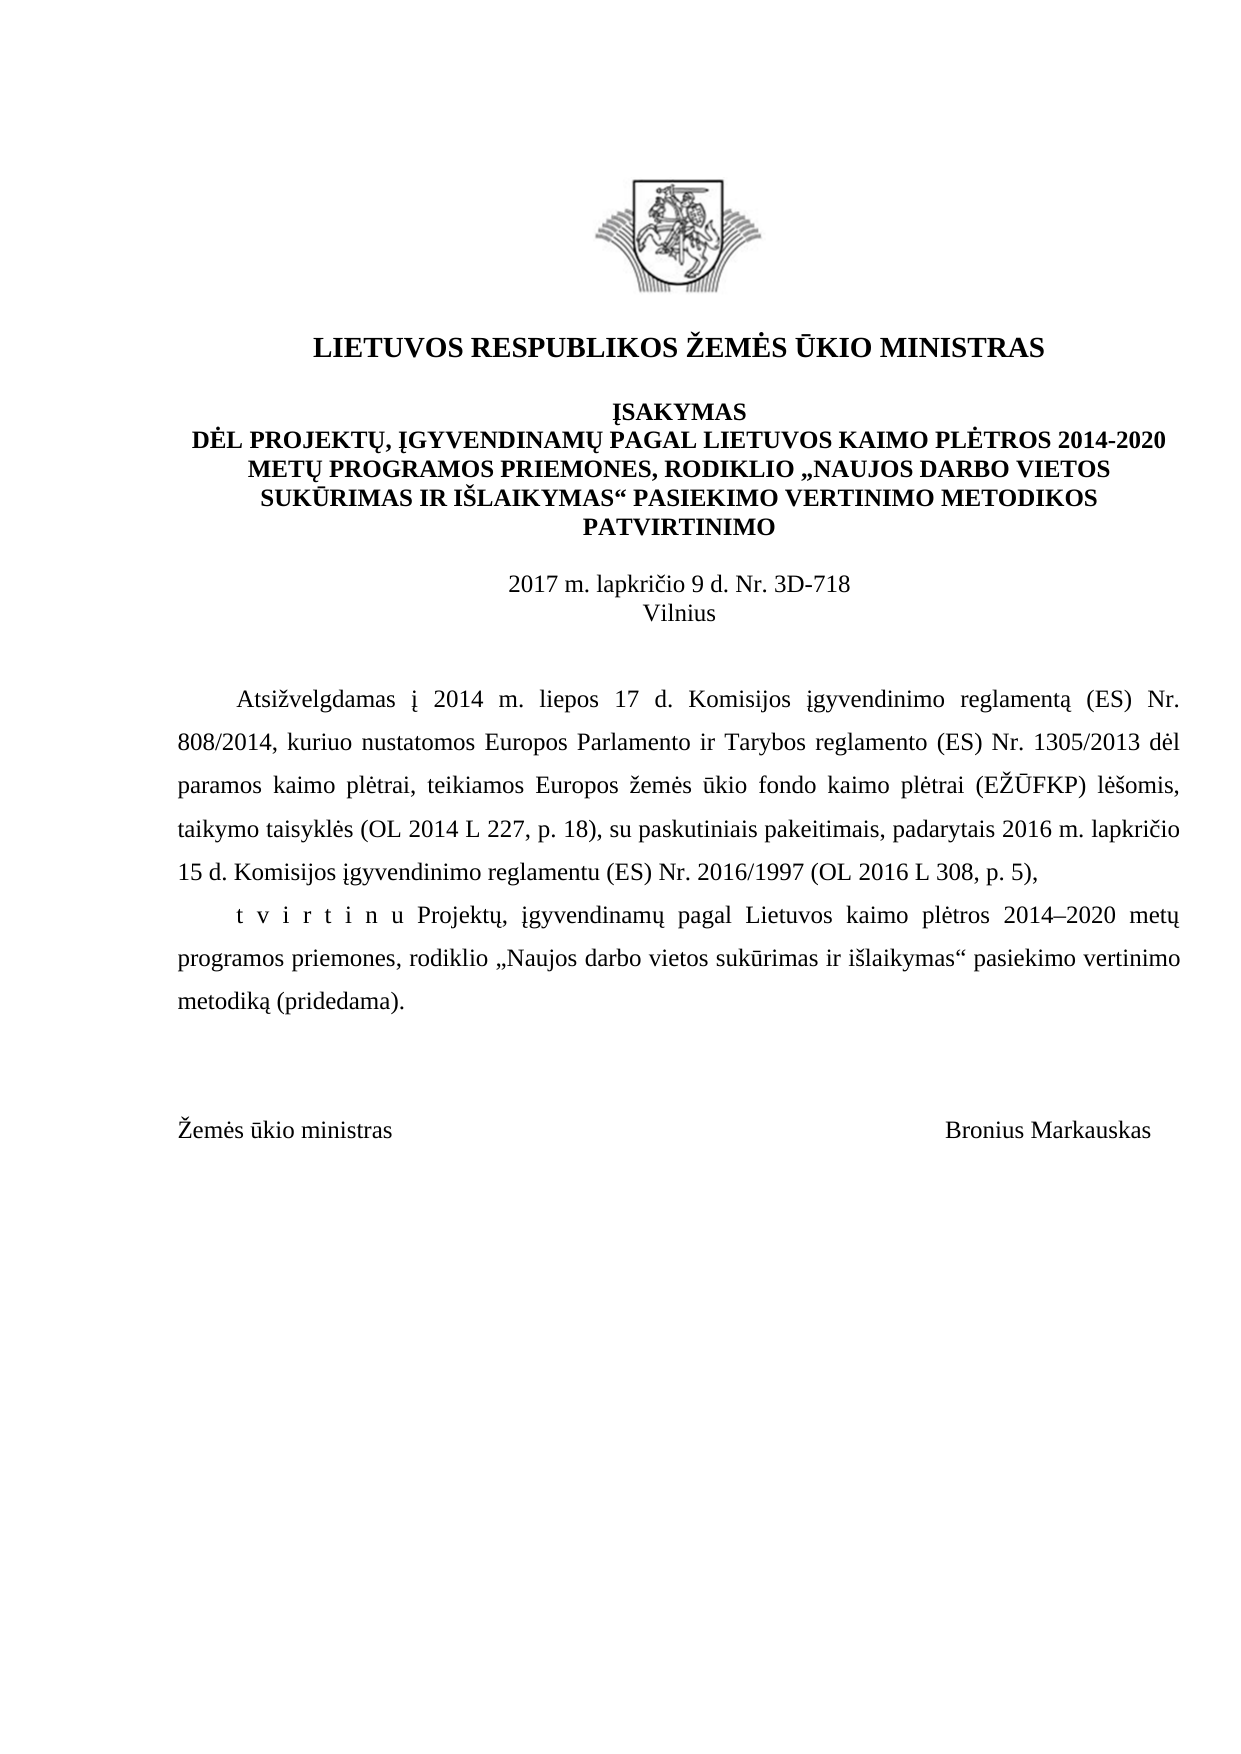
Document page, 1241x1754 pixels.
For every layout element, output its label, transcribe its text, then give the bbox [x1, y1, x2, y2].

text t v i r t i n u Projektų, įgyvendinamų pagal Lietuvos kaimo plėtros 2014–2020 metų programos priemones, rodiklio „Naujos darbo vietos sukūrimas ir išlaikymas“ pasiekimo vertinimo metodiką (pridedama). [177, 900, 1181, 1015]
text LIETUVOS RESPUBLIKOS ŽEMĖS ŪKIO MINISTRAS [177, 330, 1181, 363]
text ĮSAKYMAS [177, 397, 1181, 426]
text Žemės ūkio ministras Bronius Markauskas [177, 1116, 1181, 1144]
text Vilnius [177, 598, 1181, 627]
text Atsižvelgdamas į 2014 m. liepos 17 d. Komisijos įgyvendinimo reglamentą (ES) Nr. 808/2014, kuriuo nustatomos Europos Parlamento ir Tarybos reglamento (ES) Nr. 1305/2013 dėl paramos kaimo plėtrai, teikiamos Europos žemės ūkio fondo kaimo plėtrai (EŽŪFKP) lėšomis, taikymo taisyklės (OL 2014 L 227, p. 18), su paskutiniais pakeitimais, padarytais 2016 m. lapkričio 15 d. Komisijos įgyvendinimo reglamentu (ES) Nr. 2016/1997 (OL 2016 L 308, p. 5), [177, 684, 1181, 886]
text DĖL Projektų, įgyvendinamų pagal Lietuvos kaimo plėtros 2014-2020 metų programos priemones, rodiklio „Naujos darbo vietos sukūrimas ir išlaikymas“ pasiekimo vertinimo metodikos PATVIRTINIMO [177, 426, 1181, 541]
text 2017 m. lapkričio 9 d. Nr. 3D-718 [177, 569, 1181, 598]
